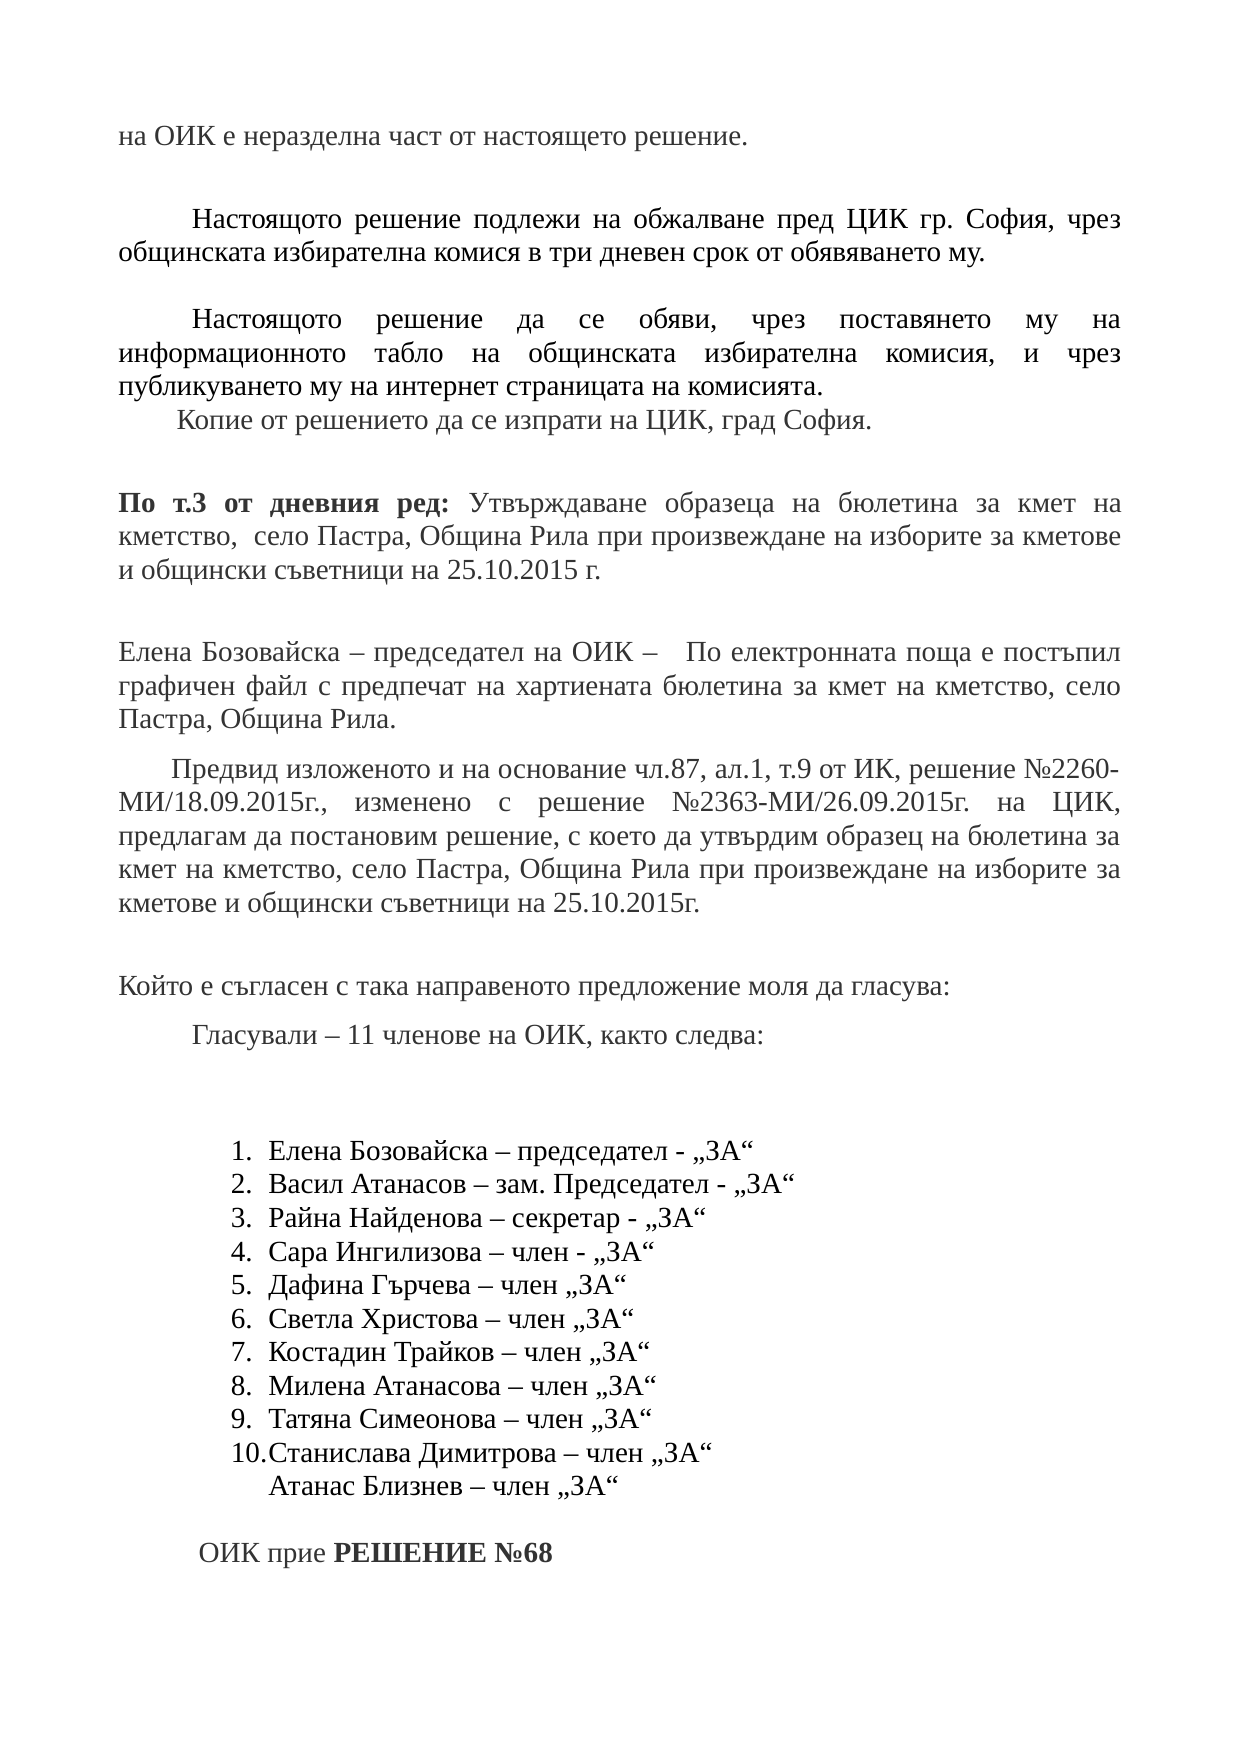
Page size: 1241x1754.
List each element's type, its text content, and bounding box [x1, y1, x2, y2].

list Милена Атанасова – член „ЗА“ [231, 1368, 1122, 1401]
list Татяна Симеонова – член „ЗА“ [231, 1401, 1122, 1435]
text Елена Бозовайска – председател на ОИК – По електронната поща е постъпил графичен файл с предпечат на хартиената бюлетина за кмет на кметство, село Пастра, Община Рила. [118, 634, 1122, 735]
text По т.3 от дневния ред: Утвърждаване образеца на бюлетина за кмет на кметство, село Пастра, Община Рила при произвеждане на изборите за кметове и общински съветници на 25.10.2015 г. [118, 485, 1122, 585]
text Настоящото решение да се обяви, чрез поставянето му на информационното табло на общинската избирателна комисия, и чрез публикуването му на интернет страницата на комисията. [118, 301, 1122, 402]
list Дафина Гърчева – член „ЗА“ [231, 1267, 1122, 1301]
list Костадин Трайков – член „ЗА“ [231, 1334, 1122, 1368]
list Васил Атанасов – зам. Председател - „ЗА“ [231, 1167, 1122, 1200]
text Копие от решението да се изпрати на ЦИК, град София. [118, 402, 1122, 436]
list Станислава Димитрова – член „ЗА“ [231, 1435, 1122, 1468]
list Райна Найденова – секретар - „ЗА“ [231, 1200, 1122, 1234]
text Който е съгласен с така направеното предложение моля да гласува: [118, 968, 1122, 1001]
list Светла Христова – член „ЗА“ [231, 1301, 1122, 1334]
list Сара Ингилизова – член - „ЗА“ [231, 1234, 1122, 1267]
text Настоящото решение подлежи на обжалване пред ЦИК гр. София, чрез общинската избирателна комися в три дневен срок от обявяването му. [118, 201, 1122, 268]
text на ОИК е неразделна част от настоящето решение. [118, 118, 1122, 152]
list Атанас Близнев – член „ЗА“ [231, 1468, 1122, 1502]
list ОИК прие РЕШЕНИЕ №68 [118, 1536, 1122, 1569]
text Предвид изложеното и на основание чл.87, ал.1, т.9 от ИК, решение №2260-МИ/18.09.2015г., изменено с решение №2363-МИ/26.09.2015г. на ЦИК, предлагам да постановим решение, с което да утвърдим образец на бюлетина за кмет на кметство, село Пастра, Община Рила при произвеждане на изборите за кметове и общински съветници на 25.10.2015г. [118, 751, 1122, 918]
list Елена Бозовайска – председател - „ЗА“ [231, 1133, 1122, 1167]
text Гласували – 11 членове на ОИК, както следва: [118, 1017, 1122, 1050]
